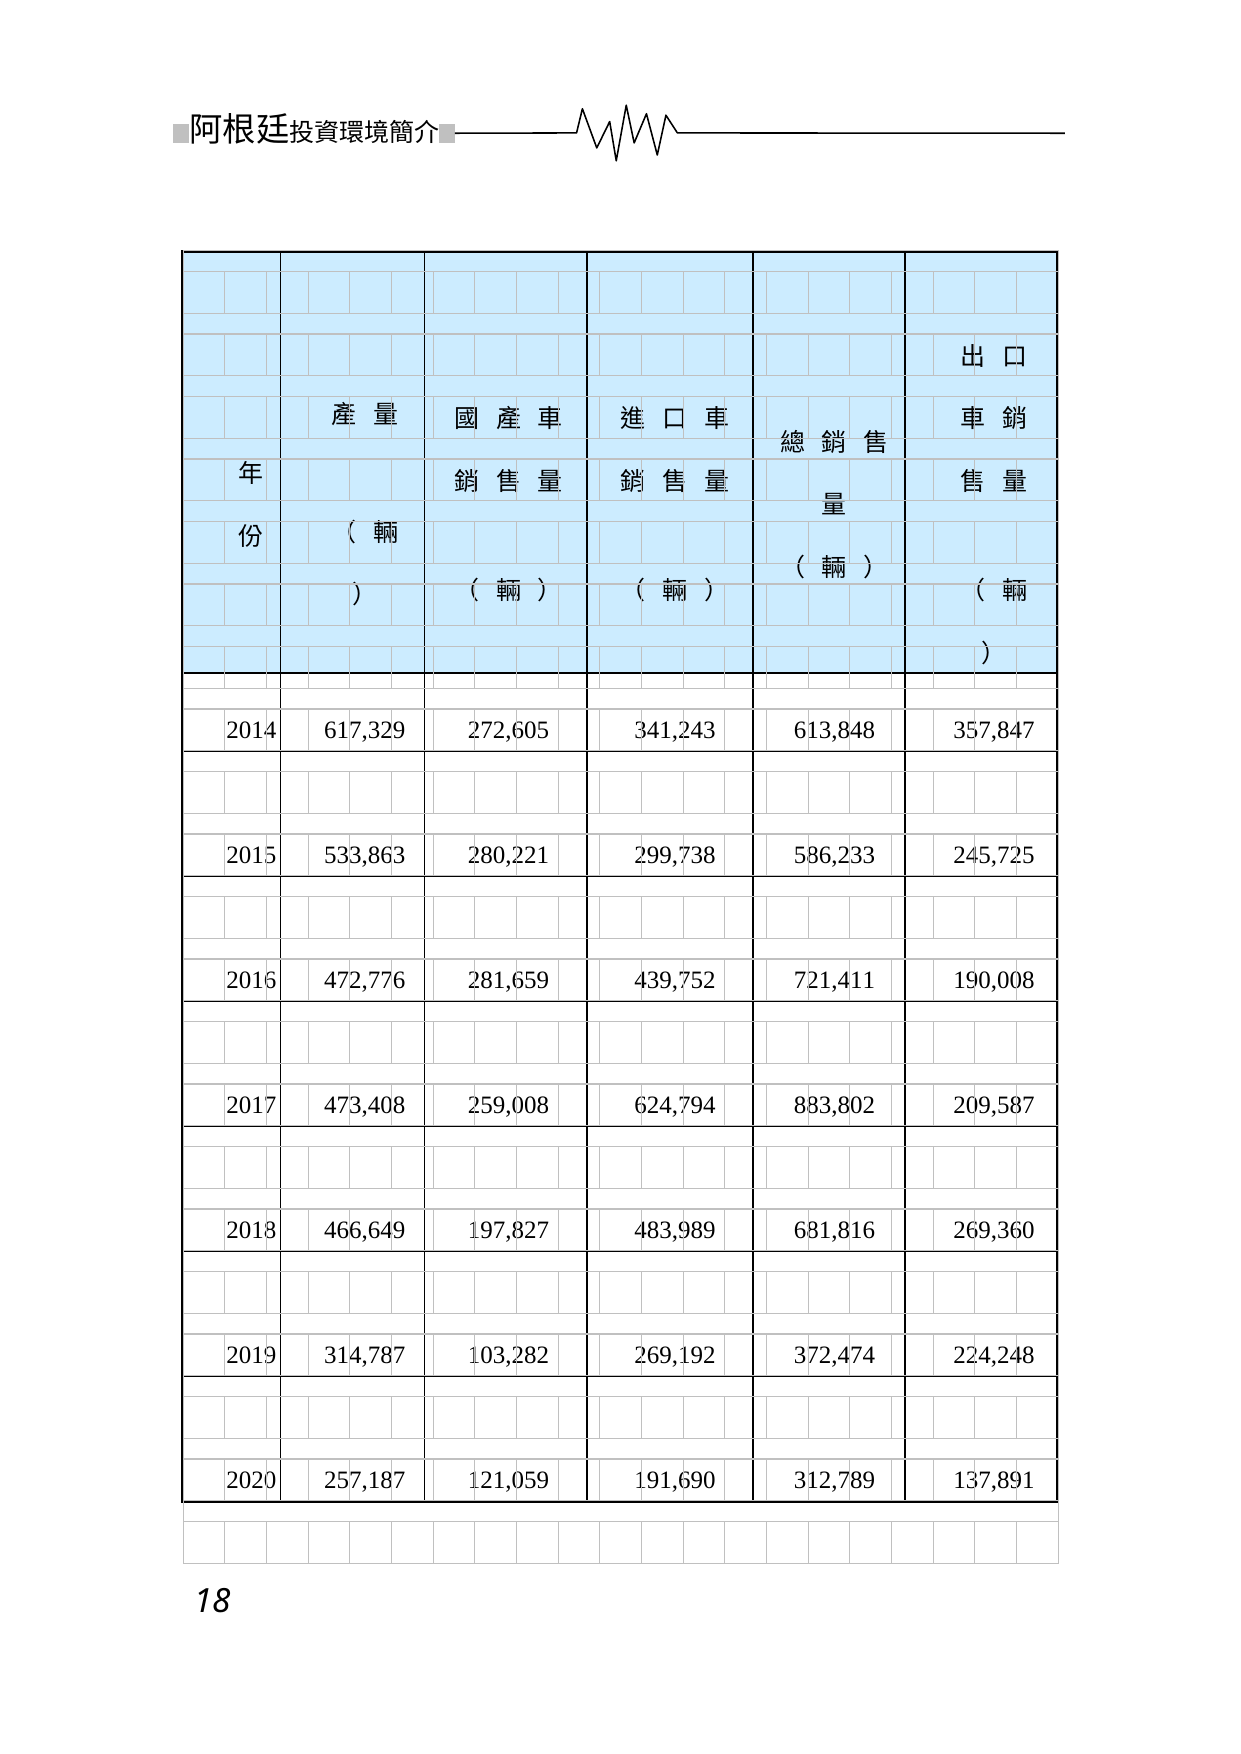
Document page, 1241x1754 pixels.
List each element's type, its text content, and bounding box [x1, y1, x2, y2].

table_cell 586,233 [767, 772, 808, 813]
table_cell 483,989 [725, 1210, 752, 1250]
table_header 產量 （輛） [350, 460, 391, 500]
table_cell 483,989 [588, 1189, 752, 1208]
table_cell 197,827 [517, 1210, 558, 1250]
table_cell 209,587 [906, 1022, 933, 1063]
table_cell 2015 [184, 814, 280, 833]
table_header 產量 （輛） [281, 585, 308, 625]
table_cell 103,282 [559, 1335, 586, 1375]
table_cell 224,248 [906, 1335, 933, 1375]
table_header 年份 [225, 272, 266, 313]
table_cell 439,752 [725, 897, 752, 938]
table_cell 341,243 [642, 674, 683, 688]
table_cell 190,008 [975, 897, 1016, 938]
table_cell 272,605 [434, 710, 474, 750]
table_cell 586,233 [754, 772, 766, 813]
table_cell 613,848 [754, 689, 904, 708]
table_cell 2014 [225, 710, 266, 750]
table_cell 103,282 [559, 1272, 586, 1313]
table_cell 466,649 [350, 1210, 391, 1250]
table_cell 721,411 [754, 877, 904, 896]
table_cell 883,802 [767, 1022, 808, 1063]
table_header 國產車銷售量 （輛） [517, 647, 558, 672]
table_cell 299,738 [588, 772, 599, 813]
table_cell 466,649 [281, 1147, 308, 1188]
table_cell 483,989 [588, 1147, 599, 1188]
table_header 進口車銷售量 （輛） [588, 314, 752, 333]
table_cell 190,008 [934, 897, 974, 938]
table_cell 439,752 [600, 960, 641, 1000]
table_cell 617,329 [392, 710, 424, 750]
table_cell 721,411 [850, 960, 891, 1000]
table_cell 269,192 [588, 1272, 599, 1313]
table_cell 272,605 [475, 710, 516, 750]
table_header 年份 [184, 585, 224, 625]
table_header 進口車銷售量 （輛） [588, 501, 752, 521]
table_cell 439,752 [588, 960, 599, 1000]
table_cell 2017 [184, 1022, 224, 1063]
table_header 出口車銷售量 （輛） [906, 585, 933, 625]
table_cell 259,008 [425, 1064, 586, 1083]
table_header 國產車銷售量 （輛） [425, 272, 433, 313]
table_cell 617,329 [309, 710, 349, 750]
table_cell 257,187 [350, 1397, 391, 1438]
table_cell 190,008 [1017, 897, 1056, 938]
table_header 出口車銷售量 （輛） [975, 335, 1016, 375]
table_cell 314,787 [309, 1272, 349, 1313]
table_cell 257,187 [309, 1460, 349, 1500]
table_header 總銷售量 （輛） [850, 647, 891, 672]
table_cell 312,789 [892, 1460, 904, 1500]
table_header 進口車銷售量 （輛） [684, 335, 724, 375]
table_header 總銷售量 （輛） [850, 335, 891, 375]
table_cell 121,059 [434, 1460, 474, 1500]
table_cell 190,008 [906, 897, 933, 938]
table_cell 137,891 [975, 1397, 1016, 1438]
table_cell 259,008 [425, 1085, 433, 1125]
table_cell 2018 [267, 1210, 280, 1250]
table_header 總銷售量 （輛） [754, 272, 766, 313]
table_cell 341,243 [642, 710, 683, 750]
table_cell 586,233 [892, 835, 904, 875]
table_cell 190,008 [906, 877, 1056, 896]
table_header 總銷售量 （輛） [754, 647, 766, 672]
table_cell 466,649 [281, 1210, 308, 1250]
table_header 產量 （輛） [281, 314, 424, 333]
table_header 年份 [267, 397, 280, 438]
table_cell 2015 [184, 772, 224, 813]
table_cell 624,794 [600, 1022, 641, 1063]
table_cell 681,816 [892, 1147, 904, 1188]
table_cell 2019 [267, 1272, 280, 1313]
table_cell 299,738 [684, 835, 724, 875]
table_cell 624,794 [600, 1085, 641, 1125]
table_cell 2020 [225, 1397, 266, 1438]
table_cell 473,408 [350, 1022, 391, 1063]
table_cell 2015 [184, 835, 224, 875]
table_cell 197,827 [475, 1210, 516, 1250]
table_cell 586,233 [754, 835, 766, 875]
table_cell 103,282 [475, 1335, 516, 1375]
table_header 年份 [184, 314, 280, 333]
table_cell 121,059 [425, 1397, 433, 1438]
table_cell 259,008 [434, 1022, 474, 1063]
table_cell 245,725 [906, 752, 1056, 771]
table_cell 257,187 [281, 1439, 424, 1458]
table_header 出口車銷售量 （輛） [1017, 647, 1056, 672]
table_header 總銷售量 （輛） [809, 647, 849, 672]
table_cell 272,605 [434, 674, 474, 688]
table_header 國產車銷售量 （輛） [517, 460, 558, 500]
table_cell 624,794 [684, 1085, 724, 1125]
table_cell 617,329 [281, 689, 424, 708]
table_header 國產車銷售量 （輛） [425, 501, 586, 521]
table_header 出口車銷售量 （輛） [934, 397, 974, 438]
table_cell 257,187 [309, 1397, 349, 1438]
table_header 產量 （輛） [392, 522, 424, 563]
table_header 產量 （輛） [281, 272, 308, 313]
table_cell 281,659 [425, 939, 586, 958]
table_cell 2016 [225, 897, 266, 938]
table_header 總銷售量 （輛） [850, 272, 891, 313]
table_cell 357,847 [906, 674, 933, 688]
table_header 總銷售量 （輛） [767, 522, 808, 563]
table_cell 103,282 [517, 1272, 558, 1313]
table_cell 312,789 [754, 1460, 766, 1500]
table_cell 624,794 [684, 1022, 724, 1063]
table_cell 197,827 [517, 1147, 558, 1188]
table_header 進口車銷售量 （輛） [588, 272, 599, 313]
table_cell 2020 [184, 1397, 224, 1438]
table_cell 372,474 [754, 1314, 904, 1333]
table_cell 121,059 [425, 1439, 586, 1458]
table_cell 269,192 [600, 1335, 641, 1375]
table_cell 272,605 [559, 710, 586, 750]
table_cell 191,690 [725, 1397, 752, 1438]
table_header 年份 [184, 460, 224, 500]
table_header 出口車銷售量 （輛） [906, 314, 1056, 333]
table_cell 617,329 [350, 674, 391, 688]
table_header 國產車銷售量 （輛） [458, 409, 474, 426]
table_cell 137,891 [975, 1460, 1016, 1500]
table_cell 269,360 [1017, 1147, 1056, 1188]
table_cell 439,752 [600, 897, 641, 938]
table_header 國產車銷售量 （輛） [425, 439, 586, 458]
table_cell 2015 [225, 772, 266, 813]
table_cell 103,282 [425, 1335, 433, 1375]
table_cell 681,816 [754, 1189, 904, 1208]
table_header 國產車銷售量 （輛） [559, 335, 586, 375]
table_cell 439,752 [684, 960, 724, 1000]
table_cell 103,282 [425, 1272, 433, 1313]
table_header 年份 [184, 376, 280, 396]
table_cell 613,848 [850, 674, 891, 688]
table_header 總銷售量 （輛） [767, 460, 808, 500]
table_header 年份 [184, 335, 224, 375]
table_cell 533,863 [281, 752, 424, 771]
table_cell 197,827 [425, 1127, 586, 1146]
table_cell 259,008 [559, 1022, 586, 1063]
table_header 進口車銷售量 （輛） [588, 335, 599, 375]
table_cell 269,360 [906, 1189, 1056, 1208]
table_cell 259,008 [517, 1022, 558, 1063]
table_cell 281,659 [434, 897, 474, 938]
table_cell 483,989 [642, 1210, 683, 1250]
table_cell 2015 [184, 752, 280, 771]
table_cell 281,659 [425, 897, 433, 938]
table_header 進口車銷售量 （輛） [588, 647, 599, 672]
table_cell 613,848 [892, 710, 904, 750]
table_cell 280,221 [475, 835, 516, 875]
table_header 出口車銷售量 （輛） [975, 272, 1016, 313]
table_cell 341,243 [600, 674, 641, 688]
table_header 出口車銷售量 （輛） [1017, 522, 1056, 563]
table_cell 245,725 [906, 814, 1056, 833]
table_header 總銷售量 （輛） [754, 376, 904, 396]
table_cell 312,789 [809, 1397, 849, 1438]
table_cell 2019 [184, 1252, 280, 1271]
table_cell 466,649 [309, 1210, 349, 1250]
table_cell 312,789 [850, 1397, 891, 1438]
table_cell 259,008 [517, 1085, 558, 1125]
table_cell 209,587 [934, 1085, 974, 1125]
table_header 出口車銷售量 （輛） [934, 585, 974, 625]
table_cell 191,690 [600, 1397, 641, 1438]
table_cell 272,605 [475, 674, 516, 688]
table_cell 245,725 [1017, 835, 1056, 875]
table_cell 299,738 [642, 835, 683, 875]
table_cell 624,794 [642, 1022, 683, 1063]
table_header 總銷售量 （輛） [754, 626, 904, 646]
table_cell 190,008 [1017, 960, 1056, 1000]
table_cell 299,738 [588, 814, 752, 833]
table_cell 2016 [184, 897, 224, 938]
table_cell 121,059 [559, 1397, 586, 1438]
table_cell 2017 [184, 1064, 280, 1083]
table_cell 586,233 [809, 772, 849, 813]
table_cell 617,329 [309, 674, 349, 688]
table_cell 2018 [184, 1127, 280, 1146]
table_header 出口車銷售量 （輛） [1017, 335, 1056, 375]
table_header 出口車銷售量 （輛） [934, 272, 974, 313]
table_header 總銷售量 （輛） [892, 585, 904, 625]
table_header 國產車銷售量 （輛） [425, 564, 586, 583]
table_cell 372,474 [754, 1335, 766, 1375]
table_header 國產車銷售量 （輛） [475, 585, 516, 625]
table_cell 2015 [225, 835, 266, 875]
table_header 年份 [225, 460, 266, 500]
table_cell 197,827 [434, 1210, 474, 1250]
table_cell 681,816 [850, 1210, 891, 1250]
table_cell 190,008 [975, 960, 1016, 1000]
table_cell 533,863 [350, 772, 391, 813]
table_header 產量 （輛） [281, 335, 308, 375]
table_cell 483,989 [600, 1210, 641, 1250]
table_header 年份 [184, 439, 280, 458]
table_cell 2017 [267, 1085, 280, 1125]
table_cell 483,989 [600, 1147, 641, 1188]
table_cell 137,891 [906, 1439, 1056, 1458]
table_header 產量 （輛） [281, 376, 424, 396]
table_cell 224,248 [975, 1335, 1016, 1375]
table_cell 357,847 [934, 674, 974, 688]
table_header 出口車銷售量 （輛） [934, 647, 974, 672]
table_cell 137,891 [1017, 1460, 1056, 1500]
table_cell 681,816 [809, 1147, 849, 1188]
table_cell 681,816 [754, 1127, 904, 1146]
table_cell 473,408 [309, 1085, 349, 1125]
table_cell 681,816 [850, 1147, 891, 1188]
table_header 進口車銷售量 （輛） [588, 460, 599, 500]
table_cell 613,848 [850, 710, 891, 750]
table_cell 372,474 [809, 1272, 849, 1313]
table_cell 372,474 [754, 1252, 904, 1271]
table_header 國產車銷售量 （輛） [517, 585, 558, 625]
table_cell 721,411 [850, 897, 891, 938]
table_cell 372,474 [892, 1335, 904, 1375]
table_cell 533,863 [281, 835, 308, 875]
table_cell 280,221 [559, 772, 586, 813]
table_header 進口車銷售量 （輛） [642, 585, 683, 625]
table_cell 2014 [184, 710, 224, 750]
table_cell 245,725 [975, 772, 1016, 813]
table_cell 137,891 [906, 1460, 933, 1500]
table_cell 281,659 [559, 897, 586, 938]
table_header 出口車銷售量 （輛） [934, 335, 974, 375]
table_cell 439,752 [684, 897, 724, 938]
table_header 產量 （輛） [392, 272, 424, 313]
table_cell 121,059 [434, 1397, 474, 1438]
table_header 總銷售量 （輛） [850, 585, 891, 625]
table_cell 314,787 [281, 1335, 308, 1375]
table_header 國產車銷售量 （輛） [434, 460, 474, 500]
table_cell 224,248 [906, 1272, 933, 1313]
table_cell 2014 [267, 710, 280, 750]
table_header 國產車銷售量 （輛） [425, 460, 433, 500]
table_cell 269,192 [600, 1272, 641, 1313]
table_cell 281,659 [475, 897, 516, 938]
table_header 國產車銷售量 （輛） [475, 460, 516, 500]
table_cell 2014 [184, 674, 224, 688]
table_header 總銷售量 （輛） [754, 564, 904, 583]
table_cell 2019 [225, 1272, 266, 1313]
table_header 產量 （輛） [281, 460, 308, 500]
table_header 年份 [225, 647, 266, 672]
table_header 總銷售量 （輛） [809, 335, 849, 375]
table_cell 314,787 [281, 1314, 424, 1333]
table_cell 103,282 [434, 1272, 474, 1313]
table_cell 624,794 [588, 1022, 599, 1063]
table_cell 2016 [184, 877, 280, 896]
table_cell 466,649 [309, 1147, 349, 1188]
table_header 出口車銷售量 （輛） [906, 272, 933, 313]
table_header 進口車銷售量 （輛） [684, 460, 724, 500]
table_header 進口車銷售量 （輛） [600, 522, 641, 563]
table_header 總銷售量 （輛） [754, 397, 766, 438]
table_cell 533,863 [281, 772, 308, 813]
table_header 產量 （輛） [309, 460, 349, 500]
table_header 國產車銷售量 （輛） [475, 335, 516, 375]
table_cell 269,360 [906, 1127, 1056, 1146]
table_header 產量 （輛） [392, 647, 424, 672]
table_cell 357,847 [1017, 674, 1056, 688]
table_cell 191,690 [725, 1460, 752, 1500]
table_cell 280,221 [425, 835, 433, 875]
table_header 進口車銷售量 （輛） [588, 585, 599, 625]
table_cell 883,802 [754, 1022, 766, 1063]
table_header 總銷售量 （輛） [809, 397, 849, 438]
table_header 出口車銷售量 （輛） [906, 626, 1056, 646]
table_cell 281,659 [425, 960, 433, 1000]
table_cell 299,738 [588, 835, 599, 875]
table_cell 259,008 [475, 1085, 516, 1125]
table_cell 272,605 [425, 710, 433, 750]
table_cell 191,690 [600, 1460, 641, 1500]
table_cell 2018 [225, 1147, 266, 1188]
table_cell 281,659 [517, 897, 558, 938]
table_header 總銷售量 （輛） [809, 460, 849, 500]
table_cell 2020 [184, 1377, 280, 1396]
table_header 進口車銷售量 （輛） [725, 460, 752, 500]
table_header 進口車銷售量 （輛） [588, 626, 752, 646]
table_header 總銷售量 （輛） [850, 460, 891, 500]
table_cell 103,282 [425, 1252, 586, 1271]
table_cell 721,411 [767, 960, 808, 1000]
table_cell 259,008 [425, 1002, 586, 1021]
table_header 進口車銷售量 （輛） [642, 397, 683, 438]
table_cell 586,233 [892, 772, 904, 813]
table_cell 483,989 [588, 1210, 599, 1250]
table_cell 341,243 [725, 710, 752, 750]
table_cell 245,725 [975, 835, 1016, 875]
table_cell 372,474 [767, 1335, 808, 1375]
table_header 出口車銷售量 （輛） [975, 397, 1016, 438]
table_cell 483,989 [725, 1147, 752, 1188]
table_header 出口車銷售量 （輛） [975, 460, 1016, 500]
table_cell 2019 [267, 1335, 280, 1375]
table_cell 533,863 [350, 835, 391, 875]
table_cell 439,752 [588, 939, 752, 958]
table_cell 245,725 [906, 772, 933, 813]
table_cell 269,192 [684, 1272, 724, 1313]
table_cell 372,474 [850, 1272, 891, 1313]
table_cell 483,989 [588, 1127, 752, 1146]
table_header 國產車銷售量 （輛） [425, 647, 433, 672]
table_cell 613,848 [754, 674, 766, 688]
table_cell 269,192 [725, 1335, 752, 1375]
table_cell 280,221 [425, 772, 433, 813]
table_cell 533,863 [392, 772, 424, 813]
table_header 總銷售量 （輛） [767, 647, 808, 672]
table_cell 341,243 [588, 674, 599, 688]
table_cell 269,360 [934, 1210, 974, 1250]
table_header 國產車銷售量 （輛） [425, 522, 433, 563]
table_header 出口車銷售量 （輛） [1017, 397, 1056, 438]
table_header 進口車銷售量 （輛） [642, 272, 683, 313]
table_cell 197,827 [559, 1147, 586, 1188]
table_header 年份 [184, 647, 224, 672]
table_header 年份 [267, 647, 280, 672]
table_header 出口車銷售量 （輛） [906, 397, 933, 438]
table_cell 586,233 [850, 835, 891, 875]
table_cell 191,690 [588, 1377, 752, 1396]
table_header 國產車銷售量 （輛） [425, 253, 586, 271]
table_header 產量 （輛） [281, 397, 308, 438]
table_cell 245,725 [934, 835, 974, 875]
table_cell 190,008 [906, 939, 1056, 958]
table_cell 439,752 [725, 960, 752, 1000]
table_cell 245,725 [934, 772, 974, 813]
table_cell 2018 [225, 1210, 266, 1250]
table_header 國產車銷售量 （輛） [434, 647, 474, 672]
table_cell 2017 [267, 1022, 280, 1063]
table_cell 473,408 [281, 1064, 424, 1083]
table_cell 883,802 [809, 1022, 849, 1063]
table_cell 681,816 [754, 1147, 766, 1188]
table_cell 357,847 [1017, 710, 1056, 750]
table_cell 533,863 [281, 814, 424, 833]
table_cell 269,192 [642, 1335, 683, 1375]
table_cell 281,659 [425, 877, 586, 896]
table_cell 586,233 [754, 814, 904, 833]
table_cell 721,411 [809, 897, 849, 938]
table_cell 473,408 [281, 1002, 424, 1021]
table_header 總銷售量 （輛） [892, 272, 904, 313]
table_cell 681,816 [754, 1210, 766, 1250]
table_cell 472,776 [392, 897, 424, 938]
table_cell 613,848 [809, 710, 849, 750]
table_header 國產車銷售量 （輛） [434, 335, 474, 375]
table_header 國產車銷售量 （輛） [475, 397, 516, 438]
table_cell 473,408 [350, 1085, 391, 1125]
table_cell 299,738 [725, 772, 752, 813]
table_cell 2019 [225, 1335, 266, 1375]
table_cell 269,360 [906, 1147, 933, 1188]
table_header 國產車銷售量 （輛） [559, 522, 586, 563]
table_cell 721,411 [809, 960, 849, 1000]
table_cell 137,891 [906, 1397, 933, 1438]
table_cell 121,059 [475, 1460, 516, 1500]
table_cell 257,187 [281, 1397, 308, 1438]
table_cell 103,282 [475, 1272, 516, 1313]
table_cell 357,847 [975, 674, 1016, 688]
table_cell 483,989 [684, 1147, 724, 1188]
table_cell 341,243 [588, 710, 599, 750]
table_header 出口車銷售量 （輛） [906, 501, 1056, 521]
table_header 出口車銷售量 （輛） [934, 522, 974, 563]
table_cell 269,192 [725, 1272, 752, 1313]
table_cell 191,690 [684, 1397, 724, 1438]
table_cell 272,605 [425, 689, 586, 708]
table_header 國產車銷售量 （輛） [559, 460, 586, 500]
table_header 進口車銷售量 （輛） [588, 397, 599, 438]
table_cell 721,411 [892, 960, 904, 1000]
table_cell 2018 [184, 1147, 224, 1188]
table_cell 312,789 [809, 1460, 849, 1500]
table_header 年份 [225, 397, 266, 438]
table_header 總銷售量 （輛） [850, 397, 891, 438]
table_cell 103,282 [517, 1335, 558, 1375]
table_cell 341,243 [684, 674, 724, 688]
table_cell 269,192 [588, 1314, 752, 1333]
table_cell 472,776 [350, 960, 391, 1000]
table_cell 472,776 [281, 939, 424, 958]
table_header 出口車銷售量 （輛） [975, 647, 1016, 672]
table_header 國產車銷售量 （輛） [517, 272, 558, 313]
table_cell 259,008 [559, 1085, 586, 1125]
table_cell 314,787 [350, 1272, 391, 1313]
table_cell 586,233 [754, 752, 904, 771]
table_header 年份 [184, 626, 280, 646]
table_header 進口車銷售量 （輛） [600, 460, 641, 500]
table_header 總銷售量 （輛） [767, 335, 808, 375]
table_header 年份 [267, 522, 280, 563]
table_cell 341,243 [725, 674, 752, 688]
table_header 國產車銷售量 （輛） [425, 626, 586, 646]
table_cell 2018 [267, 1147, 280, 1188]
table_header 總銷售量 （輛） [892, 335, 904, 375]
table_cell 613,848 [754, 710, 766, 750]
table_header 總銷售量 （輛） [809, 522, 849, 563]
table_cell 299,738 [600, 772, 641, 813]
table_cell 209,587 [934, 1022, 974, 1063]
table_header 年份 [267, 585, 280, 625]
table_cell 2019 [184, 1335, 224, 1375]
table_header 總銷售量 （輛） [892, 522, 904, 563]
table_cell 224,248 [906, 1252, 1056, 1271]
table_header 產量 （輛） [281, 253, 424, 271]
table_cell 721,411 [767, 897, 808, 938]
table_header 總銷售量 （輛） [754, 460, 766, 500]
table_cell 721,411 [754, 939, 904, 958]
table_header 產量 （輛） [350, 335, 391, 375]
table_header 總銷售量 （輛） [767, 272, 808, 313]
table_header 進口車銷售量 （輛） [642, 647, 683, 672]
table_cell 624,794 [725, 1085, 752, 1125]
table_cell 883,802 [809, 1085, 849, 1125]
table_cell 372,474 [850, 1335, 891, 1375]
table_cell 472,776 [281, 897, 308, 938]
table_header 出口車銷售量 （輛） [906, 376, 1056, 396]
table_header 年份 [184, 272, 224, 313]
table_cell 314,787 [392, 1272, 424, 1313]
table_cell 721,411 [892, 897, 904, 938]
table_cell 257,187 [281, 1377, 424, 1396]
table_header 總銷售量 （輛） [850, 522, 891, 563]
table_cell 191,690 [588, 1460, 599, 1500]
table_cell 280,221 [434, 772, 474, 813]
table_header 進口車銷售量 （輛） [600, 585, 641, 625]
table_cell 280,221 [517, 772, 558, 813]
table_header 進口車銷售量 （輛） [588, 439, 752, 458]
table_cell 281,659 [517, 960, 558, 1000]
table_cell 624,794 [588, 1085, 599, 1125]
table_header 年份 [184, 522, 224, 563]
table_header 國產車銷售量 （輛） [425, 397, 433, 438]
table_cell 245,725 [906, 835, 933, 875]
table_cell 483,989 [642, 1147, 683, 1188]
table_header 進口車銷售量 （輛） [642, 335, 683, 375]
table_cell 2016 [225, 960, 266, 1000]
table_header 國產車銷售量 （輛） [425, 314, 586, 333]
table_header 總銷售量 （輛） [754, 522, 766, 563]
table_cell 2018 [184, 1210, 224, 1250]
table_cell 883,802 [754, 1002, 904, 1021]
table_header 年份 [184, 397, 224, 438]
table_cell 190,008 [906, 960, 933, 1000]
table_cell 257,187 [281, 1460, 308, 1500]
table_cell 472,776 [281, 960, 308, 1000]
table_cell 472,776 [350, 897, 391, 938]
table_header 進口車銷售量 （輛） [588, 564, 752, 583]
table_cell 883,802 [892, 1022, 904, 1063]
table_cell 883,802 [767, 1085, 808, 1125]
table_cell 245,725 [1017, 772, 1056, 813]
table_cell 372,474 [754, 1272, 766, 1313]
table_cell 191,690 [588, 1397, 599, 1438]
table_header 國產車銷售量 （輛） [559, 272, 586, 313]
table_cell 281,659 [475, 960, 516, 1000]
table_cell 357,847 [975, 710, 1016, 750]
table_cell 472,776 [281, 877, 424, 896]
table_header 產量 （輛） [281, 522, 308, 563]
table_cell 341,243 [588, 689, 752, 708]
table_header 國產車銷售量 （輛） [434, 585, 474, 625]
table_header 出口車銷售量 （輛） [906, 647, 933, 672]
table_cell 269,360 [975, 1147, 1016, 1188]
table_cell 586,233 [767, 835, 808, 875]
table_cell 272,605 [517, 710, 558, 750]
table_header 產量 （輛） [309, 522, 349, 563]
table_header 產量 （輛） [309, 397, 349, 438]
table_header 產量 （輛） [350, 522, 391, 563]
table_header 進口車銷售量 （輛） [642, 460, 683, 500]
table_header 進口車銷售量 （輛） [725, 585, 752, 625]
table_header 年份 [225, 335, 266, 375]
table_header 出口車銷售量 （輛） [906, 522, 933, 563]
table_cell 586,233 [850, 772, 891, 813]
table_header 產量 （輛） [392, 460, 424, 500]
table_cell 314,787 [281, 1272, 308, 1313]
table_cell 257,187 [392, 1397, 424, 1438]
table_cell 472,776 [309, 897, 349, 938]
table_cell 613,848 [767, 710, 808, 750]
table_cell 280,221 [559, 835, 586, 875]
table_header 國產車銷售量 （輛） [475, 647, 516, 672]
table_cell 312,789 [754, 1397, 766, 1438]
table_cell 2016 [184, 960, 224, 1000]
table_header 進口車銷售量 （輛） [588, 253, 752, 271]
table_cell 312,789 [767, 1460, 808, 1500]
table_cell 299,738 [725, 835, 752, 875]
table_header 年份 [267, 272, 280, 313]
table_cell 259,008 [434, 1085, 474, 1125]
table_cell 197,827 [425, 1210, 433, 1250]
table_cell 312,789 [892, 1397, 904, 1438]
table_header 總銷售量 （輛） [754, 253, 904, 271]
table_cell 197,827 [425, 1147, 433, 1188]
table_cell 224,248 [1017, 1335, 1056, 1375]
table_header 進口車銷售量 （輛） [588, 522, 599, 563]
table_header 年份 [184, 501, 280, 521]
table_cell 681,816 [892, 1210, 904, 1250]
table_cell 257,187 [392, 1460, 424, 1500]
table_header 產量 （輛） [350, 585, 391, 625]
table_header 進口車銷售量 （輛） [600, 647, 641, 672]
table_header 產量 （輛） [281, 647, 308, 672]
table_cell 197,827 [559, 1210, 586, 1250]
table_header 進口車銷售量 （輛） [642, 522, 683, 563]
table_header 出口車銷售量 （輛） [906, 335, 933, 375]
table_cell 2017 [184, 1002, 280, 1021]
table_header 出口車銷售量 （輛） [975, 522, 1016, 563]
table_header 年份 [267, 460, 280, 500]
table_cell 224,248 [906, 1314, 1056, 1333]
table_header 國產車銷售量 （輛） [425, 335, 433, 375]
table_header 進口車銷售量 （輛） [725, 335, 752, 375]
table_cell 2014 [267, 674, 280, 688]
table_header 出口車銷售量 （輛） [1017, 460, 1056, 500]
table_header 進口車銷售量 （輛） [600, 272, 641, 313]
table_cell 280,221 [434, 835, 474, 875]
table_header 國產車銷售量 （輛） [559, 397, 586, 438]
table_header 總銷售量 （輛） [754, 501, 904, 521]
table_cell 341,243 [684, 710, 724, 750]
table_cell 299,738 [588, 752, 752, 771]
table_cell 2017 [184, 1085, 224, 1125]
table_header 產量 （輛） [281, 564, 424, 583]
table_cell 2016 [267, 960, 280, 1000]
table_cell 269,360 [975, 1210, 1016, 1250]
table_cell 466,649 [392, 1147, 424, 1188]
table_cell 483,989 [684, 1210, 724, 1250]
table_cell 314,787 [281, 1252, 424, 1271]
table_cell 280,221 [425, 814, 586, 833]
table_cell 2014 [225, 674, 266, 688]
table_cell 883,802 [850, 1085, 891, 1125]
table_cell 312,789 [767, 1397, 808, 1438]
table_cell 2014 [184, 689, 280, 708]
table_header 產量 （輛） [392, 397, 424, 438]
table_header 國產車銷售量 （輛） [559, 647, 586, 672]
table_header 進口車銷售量 （輛） [600, 397, 641, 438]
table_cell 617,329 [350, 710, 391, 750]
table_header 國產車銷售量 （輛） [425, 585, 433, 625]
table_cell 272,605 [517, 674, 558, 688]
table_cell 269,192 [642, 1272, 683, 1313]
table_cell 269,192 [684, 1335, 724, 1375]
table_cell 2020 [225, 1460, 266, 1500]
table_header 進口車銷售量 （輛） [684, 585, 724, 625]
table_cell 721,411 [754, 897, 766, 938]
table_header 國產車銷售量 （輛） [517, 397, 558, 438]
table_cell 269,192 [588, 1335, 599, 1375]
table_header 總銷售量 （輛） [754, 335, 766, 375]
table_cell 883,802 [754, 1064, 904, 1083]
table_cell 209,587 [906, 1085, 933, 1125]
table_header 產量 （輛） [281, 626, 424, 646]
table_header 進口車銷售量 （輛） [588, 376, 752, 396]
table_header 產量 （輛） [350, 647, 391, 672]
table_cell 280,221 [517, 835, 558, 875]
table_cell 2019 [184, 1272, 224, 1313]
table_header 產量 （輛） [392, 585, 424, 625]
table_header 產量 （輛） [281, 439, 424, 458]
table_header 出口車銷售量 （輛） [934, 460, 974, 500]
table_header 國產車銷售量 （輛） [517, 522, 558, 563]
table_cell 533,863 [309, 772, 349, 813]
table_header 國產車銷售量 （輛） [425, 376, 586, 396]
table_cell 312,789 [850, 1460, 891, 1500]
table_cell 299,738 [600, 835, 641, 875]
table_cell 883,802 [754, 1085, 766, 1125]
table_cell 209,587 [906, 1064, 1056, 1083]
table_cell 617,329 [281, 674, 308, 688]
table_cell 372,474 [892, 1272, 904, 1313]
table_cell 259,008 [425, 1022, 433, 1063]
table_cell 314,787 [350, 1335, 391, 1375]
table_header 出口車銷售量 （輛） [1017, 272, 1056, 313]
table_cell 2017 [225, 1022, 266, 1063]
table_header 總銷售量 （輛） [767, 397, 808, 438]
table_cell 299,738 [642, 772, 683, 813]
table_cell 281,659 [559, 960, 586, 1000]
table_cell 466,649 [281, 1189, 424, 1208]
table_cell 613,848 [892, 674, 904, 688]
table_cell 372,474 [767, 1272, 808, 1313]
table_cell 314,787 [309, 1335, 349, 1375]
table_header 出口車銷售量 （輛） [975, 585, 1016, 625]
table_cell 624,794 [588, 1064, 752, 1083]
table_header 產量 （輛） [309, 647, 349, 672]
table_cell 269,192 [588, 1252, 752, 1271]
table_cell 209,587 [975, 1085, 1016, 1125]
table_cell 191,690 [588, 1439, 752, 1458]
table_cell 280,221 [425, 752, 586, 771]
table_cell 473,408 [392, 1085, 424, 1125]
table_cell 224,248 [934, 1335, 974, 1375]
table_cell 472,776 [309, 960, 349, 1000]
table_header 進口車銷售量 （輛） [725, 522, 752, 563]
table_cell 103,282 [434, 1335, 474, 1375]
table_header 產量 （輛） [309, 585, 349, 625]
table_cell 224,248 [934, 1272, 974, 1313]
table_cell 2015 [267, 835, 280, 875]
table_cell 2019 [184, 1314, 280, 1333]
table_header 進口車銷售量 （輛） [600, 335, 641, 375]
table_header 總銷售量 （輛） [809, 272, 849, 313]
table_cell 357,847 [906, 710, 933, 750]
table_header 年份 [225, 522, 266, 563]
table_cell 2015 [267, 772, 280, 813]
table_cell 533,863 [309, 835, 349, 875]
table_cell 269,360 [934, 1147, 974, 1188]
table_cell 209,587 [975, 1022, 1016, 1063]
table_header 國產車銷售量 （輛） [434, 522, 474, 563]
table_cell 121,059 [425, 1460, 433, 1500]
table_cell 883,802 [850, 1022, 891, 1063]
table_cell 2020 [184, 1460, 224, 1500]
table_cell 121,059 [559, 1460, 586, 1500]
table_cell 137,891 [934, 1460, 974, 1500]
table_cell 439,752 [588, 877, 752, 896]
table_header 總銷售量 （輛） [754, 314, 904, 333]
table_cell 2016 [184, 939, 280, 958]
table_cell 121,059 [425, 1377, 586, 1396]
table_header 年份 [184, 564, 280, 583]
table_cell 312,789 [754, 1439, 904, 1458]
table_cell 473,408 [281, 1022, 308, 1063]
table_header 總銷售量 （輛） [767, 585, 808, 625]
table_cell 314,787 [392, 1335, 424, 1375]
table_header 出口車銷售量 （輛） [1017, 585, 1056, 625]
table_header 國產車銷售量 （輛） [434, 397, 474, 438]
table_header 產量 （輛） [281, 501, 424, 521]
table_cell 472,776 [392, 960, 424, 1000]
table_header 總銷售量 （輛） [892, 397, 904, 438]
table_cell 721,411 [754, 960, 766, 1000]
table_header 進口車銷售量 （輛） [684, 522, 724, 563]
table_cell 209,587 [1017, 1022, 1056, 1063]
table_cell 617,329 [281, 710, 308, 750]
table_header 出口車銷售量 （輛） [906, 564, 1056, 583]
table_cell 613,848 [767, 674, 808, 688]
table_cell 312,789 [754, 1377, 904, 1396]
table_cell 280,221 [475, 772, 516, 813]
table_header 出口車銷售量 （輛） [906, 253, 1056, 271]
table_cell 299,738 [684, 772, 724, 813]
table_cell 272,605 [559, 674, 586, 688]
table_cell 624,794 [725, 1022, 752, 1063]
table_header 進口車銷售量 （輛） [725, 397, 752, 438]
table_header 產量 （輛） [350, 272, 391, 313]
table_cell 121,059 [475, 1397, 516, 1438]
table_cell 197,827 [425, 1189, 586, 1208]
table_cell 269,360 [1017, 1210, 1056, 1250]
table_cell 197,827 [434, 1147, 474, 1188]
table_cell 439,752 [588, 897, 599, 938]
table_header 進口車銷售量 （輛） [684, 647, 724, 672]
table_cell 2020 [184, 1439, 280, 1458]
table_cell 2020 [267, 1460, 280, 1500]
table_cell 341,243 [600, 710, 641, 750]
table_cell 121,059 [517, 1397, 558, 1438]
table_cell 269,360 [906, 1210, 933, 1250]
table_header 產量 （輛） [309, 335, 349, 375]
table_header 總銷售量 （輛） [754, 585, 766, 625]
table_cell 2017 [225, 1085, 266, 1125]
table_header 產量 （輛） [309, 272, 349, 313]
table_cell 533,863 [392, 835, 424, 875]
table_cell 466,649 [281, 1127, 424, 1146]
table_cell 191,690 [642, 1460, 683, 1500]
table_cell 613,848 [809, 674, 849, 688]
table_cell 681,816 [767, 1147, 808, 1188]
table_cell 466,649 [392, 1210, 424, 1250]
table_cell 357,847 [906, 689, 1056, 708]
table_cell 137,891 [934, 1397, 974, 1438]
table_header 產量 （輛） [350, 397, 391, 438]
table_cell 257,187 [350, 1460, 391, 1500]
table_cell 224,248 [975, 1272, 1016, 1313]
table_header 產量 （輛） [392, 335, 424, 375]
table_cell 473,408 [309, 1022, 349, 1063]
table_header 出口車銷售量 （輛） [906, 439, 1056, 458]
table_header 進口車銷售量 （輛） [684, 272, 724, 313]
table_cell 190,008 [934, 960, 974, 1000]
table_header 年份 [225, 585, 266, 625]
table_header 國產車銷售量 （輛） [559, 585, 586, 625]
table_cell 439,752 [642, 960, 683, 1000]
table_cell 281,659 [434, 960, 474, 1000]
table_header 總銷售量 （輛） [892, 460, 904, 500]
table_cell 624,794 [642, 1085, 683, 1125]
table_header 國產車銷售量 （輛） [475, 272, 516, 313]
table_header 國產車銷售量 （輛） [475, 522, 516, 563]
table_cell 357,847 [934, 710, 974, 750]
table_cell 197,827 [475, 1147, 516, 1188]
table_header 進口車銷售量 （輛） [725, 272, 752, 313]
table_header 總銷售量 （輛） [892, 647, 904, 672]
table_cell 224,248 [1017, 1272, 1056, 1313]
table_cell 473,408 [392, 1022, 424, 1063]
table_cell 681,816 [809, 1210, 849, 1250]
table_cell 259,008 [475, 1022, 516, 1063]
table_cell 473,408 [281, 1085, 308, 1125]
table_cell 586,233 [809, 835, 849, 875]
table_header 進口車銷售量 （輛） [684, 397, 724, 438]
table_header 總銷售量 （輛） [754, 439, 904, 458]
table_cell 209,587 [906, 1002, 1056, 1021]
table_cell 2016 [267, 897, 280, 938]
table_cell 191,690 [684, 1460, 724, 1500]
table_cell 2018 [184, 1189, 280, 1208]
table_header 年份 [267, 335, 280, 375]
table_cell 466,649 [350, 1147, 391, 1188]
table_cell 681,816 [767, 1210, 808, 1250]
table_cell 372,474 [809, 1335, 849, 1375]
table_header 總銷售量 （輛） [809, 585, 849, 625]
table_header 出口車銷售量 （輛） [906, 460, 933, 500]
table_header 進口車銷售量 （輛） [725, 647, 752, 672]
table_cell 209,587 [1017, 1085, 1056, 1125]
table_header 國產車銷售量 （輛） [434, 272, 474, 313]
table_cell 121,059 [517, 1460, 558, 1500]
table_cell 137,891 [1017, 1397, 1056, 1438]
table_cell 191,690 [642, 1397, 683, 1438]
table_cell 2020 [267, 1397, 280, 1438]
table_cell 103,282 [425, 1314, 586, 1333]
table_cell 883,802 [892, 1085, 904, 1125]
table_header 年份 [184, 253, 280, 271]
table_cell 624,794 [588, 1002, 752, 1021]
table_header 國產車銷售量 （輛） [517, 335, 558, 375]
table_cell 137,891 [906, 1377, 1056, 1396]
table_cell 617,329 [392, 674, 424, 688]
table_cell 439,752 [642, 897, 683, 938]
